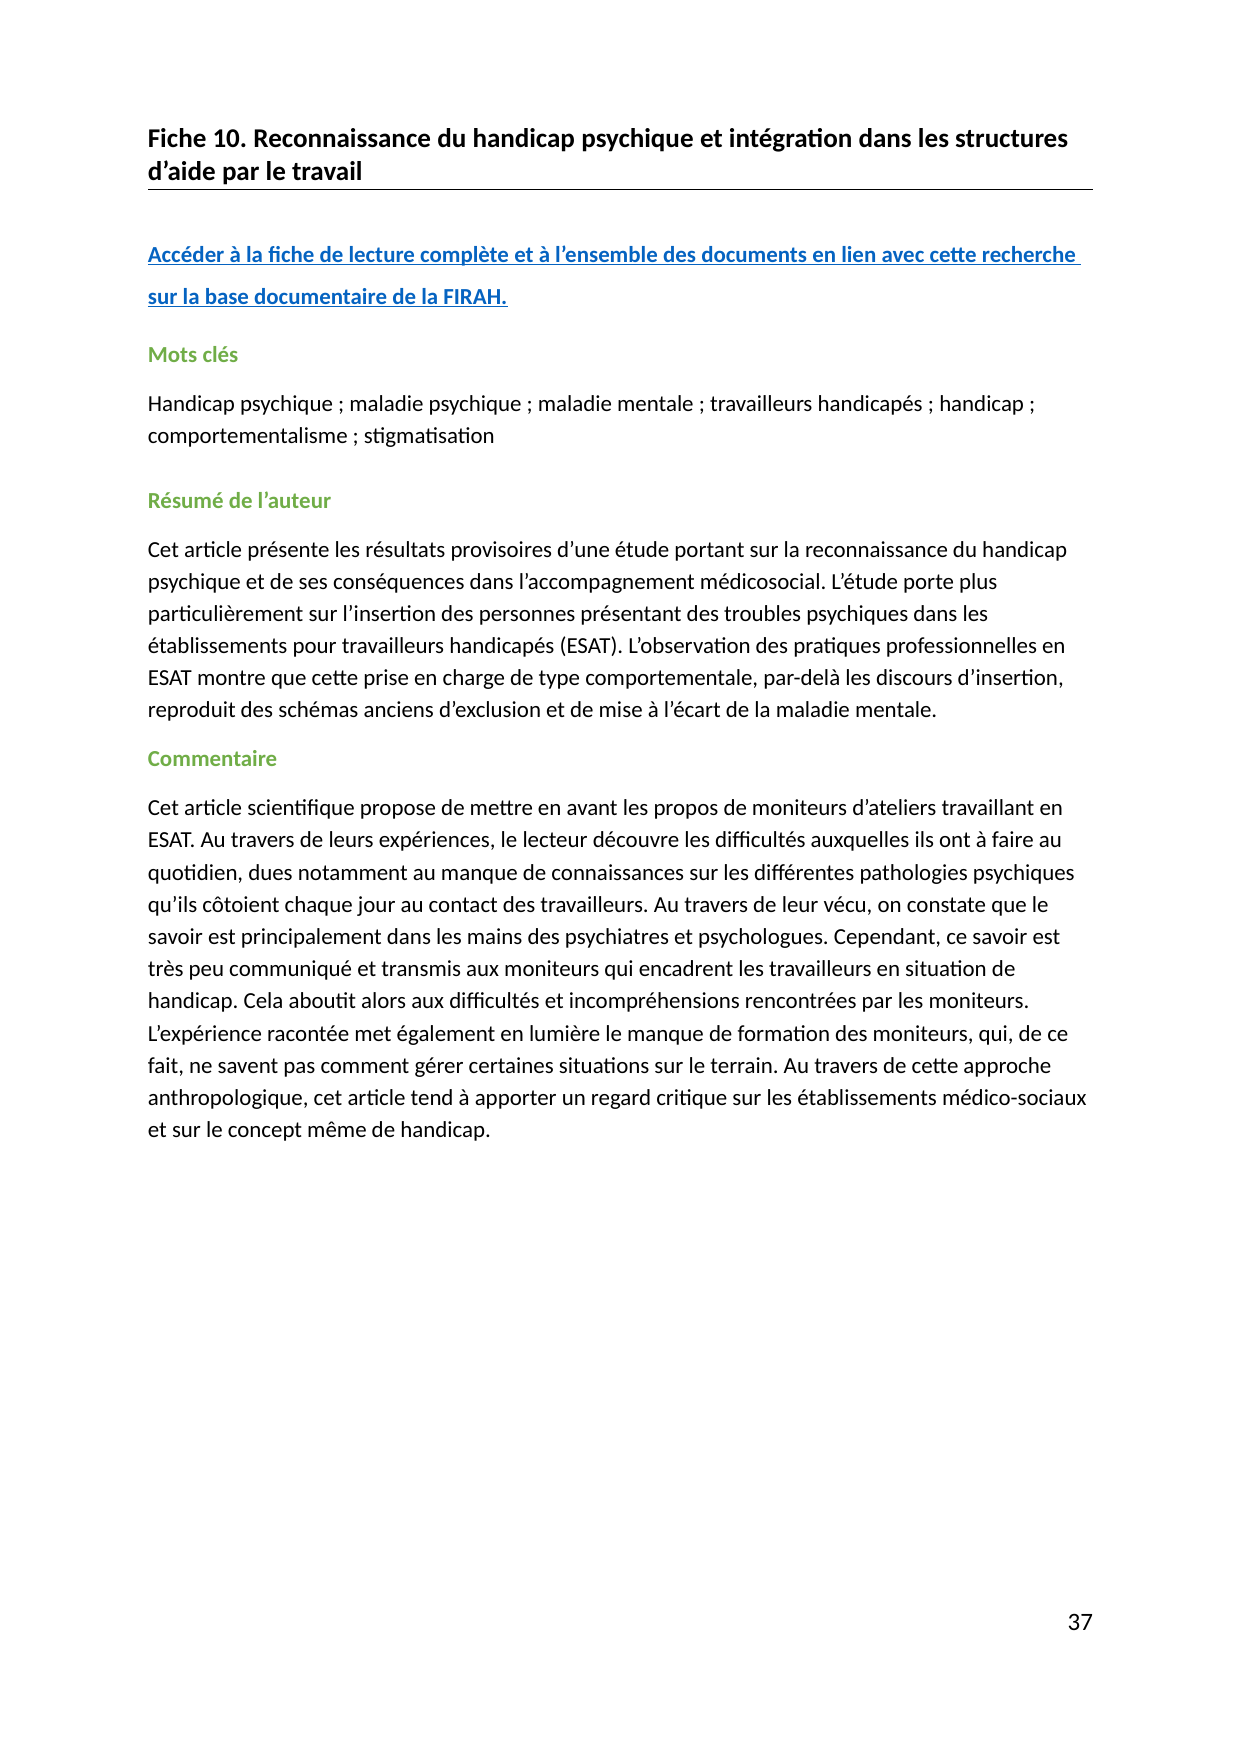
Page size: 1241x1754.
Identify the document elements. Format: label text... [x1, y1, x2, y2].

text Accéder à la fiche de lecture complète et à l’ensemble des documents en lien avec cette recherche sur la base documentaire de la FIRAH. [148, 240, 1093, 310]
text Résumé de l’auteur [148, 486, 1093, 514]
text Handicap psychique ; maladie psychique ; maladie mentale ; travailleurs handicapés ; handicap ; comportementalisme ; stigmatisation [148, 389, 1093, 449]
text Cet article présente les résultats provisoires d’une étude portant sur la reconnaissance du handicap psychique et de ses conséquences dans l’accompagnement médicosocial. L’étude porte plus particulièrement sur l’insertion des personnes présentant des troubles psychiques dans les établissements pour travailleurs handicapés (ESAT). L’observation des pratiques professionnelles en ESAT montre que cette prise en charge de type comportementale, par-delà les discours d’insertion, reproduit des schémas anciens d’exclusion et de mise à l’écart de la maladie mentale. [148, 535, 1093, 724]
text Cet article scientifique propose de mettre en avant les propos de moniteurs d’ateliers travaillant en ESAT. Au travers de leurs expériences, le lecteur découvre les difficultés auxquelles ils ont à faire au quotidien, dues notamment au manque de connaissances sur les différentes pathologies psychiques qu’ils côtoient chaque jour au contact des travailleurs. Au travers de leur vécu, on constate que le savoir est principalement dans les mains des psychiatres et psychologues. Cependant, ce savoir est très peu communiqué et transmis aux moniteurs qui encadrent les travailleurs en situation de handicap. Cela aboutit alors aux difficultés et incompréhensions rencontrées par les moniteurs. L’expérience racontée met également en lumière le manque de formation des moniteurs, qui, de ce fait, ne savent pas comment gérer certaines situations sur le terrain. Au travers de cette approche anthropologique, cet article tend à apporter un regard critique sur les établissements médico-sociaux et sur le concept même de handicap. [148, 793, 1093, 1143]
subtitle Fiche 10. Reconnaissance du handicap psychique et intégration dans les structures d’aide par le travail [148, 121, 1093, 189]
text Mots clés [148, 340, 1093, 368]
text Commentaire [148, 744, 1093, 772]
